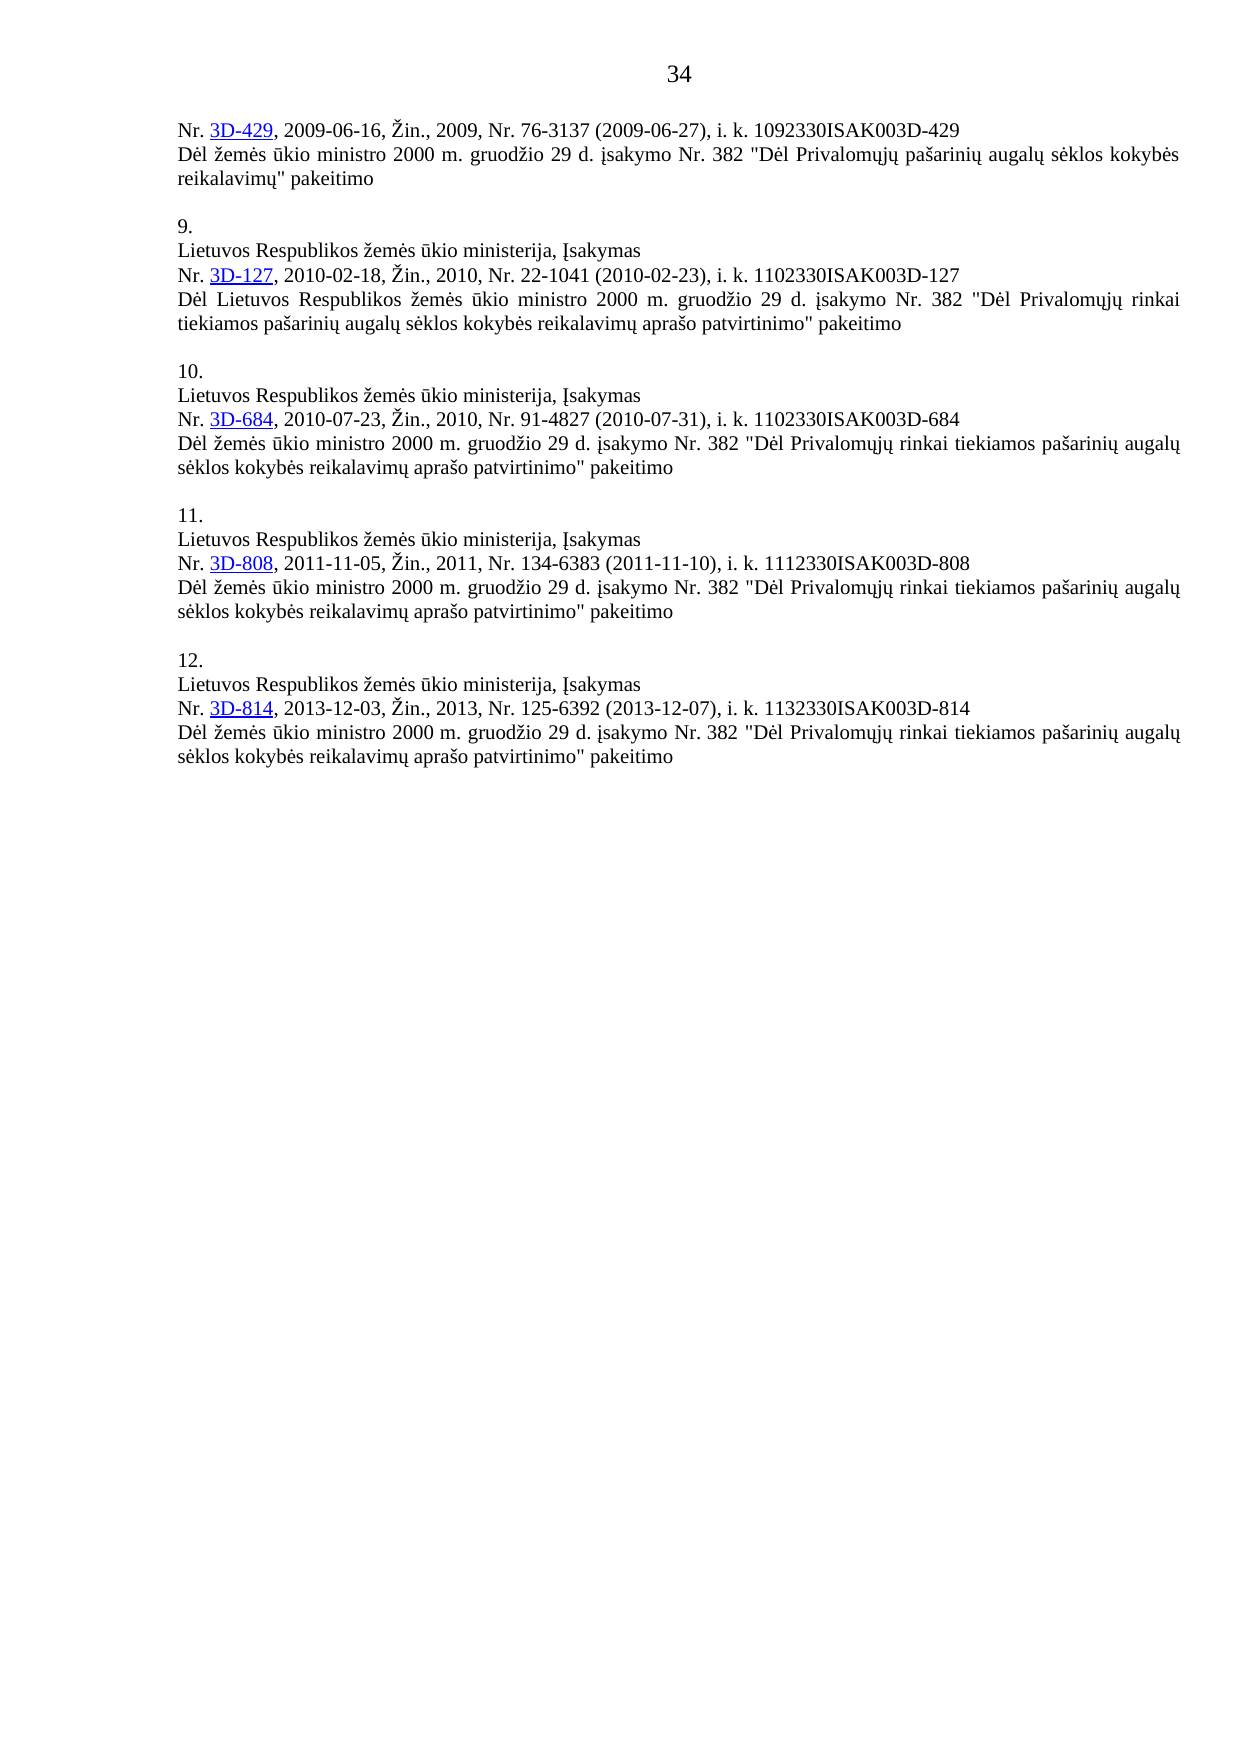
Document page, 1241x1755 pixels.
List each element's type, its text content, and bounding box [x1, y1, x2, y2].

text Nr. 3D-684, 2010-07-23, Žin., 2010, Nr. 91-4827 (2010-07-31), i. k. 1102330ISAK003D-684 [177, 407, 1181, 431]
text Dėl žemės ūkio ministro 2000 m. gruodžio 29 d. įsakymo Nr. 382 "Dėl Privalomųjų rinkai tiekiamos pašarinių augalų sėklos kokybės reikalavimų aprašo patvirtinimo" pakeitimo [177, 575, 1181, 623]
text Dėl žemės ūkio ministro 2000 m. gruodžio 29 d. įsakymo Nr. 382 "Dėl Privalomųjų rinkai tiekiamos pašarinių augalų sėklos kokybės reikalavimų aprašo patvirtinimo" pakeitimo [177, 431, 1181, 479]
text 9. [177, 214, 1181, 238]
text 10. [177, 359, 1181, 383]
text Nr. 3D-429, 2009-06-16, Žin., 2009, Nr. 76-3137 (2009-06-27), i. k. 1092330ISAK003D-429 [177, 118, 1181, 142]
text Dėl žemės ūkio ministro 2000 m. gruodžio 29 d. įsakymo Nr. 382 "Dėl Privalomųjų rinkai tiekiamos pašarinių augalų sėklos kokybės reikalavimų aprašo patvirtinimo" pakeitimo [177, 720, 1181, 768]
text Nr. 3D-814, 2013-12-03, Žin., 2013, Nr. 125-6392 (2013-12-07), i. k. 1132330ISAK003D-814 [177, 696, 1181, 720]
text Lietuvos Respublikos žemės ūkio ministerija, Įsakymas [177, 383, 1181, 407]
text Lietuvos Respublikos žemės ūkio ministerija, Įsakymas [177, 672, 1181, 696]
text Dėl Lietuvos Respublikos žemės ūkio ministro 2000 m. gruodžio 29 d. įsakymo Nr. 382 "Dėl Privalomųjų rinkai tiekiamos pašarinių augalų sėklos kokybės reikalavimų aprašo patvirtinimo" pakeitimo [177, 287, 1181, 335]
text Nr. 3D-127, 2010-02-18, Žin., 2010, Nr. 22-1041 (2010-02-23), i. k. 1102330ISAK003D-127 [177, 262, 1181, 287]
text Nr. 3D-808, 2011-11-05, Žin., 2011, Nr. 134-6383 (2011-11-10), i. k. 1112330ISAK003D-808 [177, 551, 1181, 575]
text 11. [177, 503, 1181, 527]
text Dėl žemės ūkio ministro 2000 m. gruodžio 29 d. įsakymo Nr. 382 "Dėl Privalomųjų pašarinių augalų sėklos kokybės reikalavimų" pakeitimo [177, 142, 1181, 190]
text 12. [177, 647, 1181, 672]
text Lietuvos Respublikos žemės ūkio ministerija, Įsakymas [177, 527, 1181, 551]
text Lietuvos Respublikos žemės ūkio ministerija, Įsakymas [177, 238, 1181, 262]
